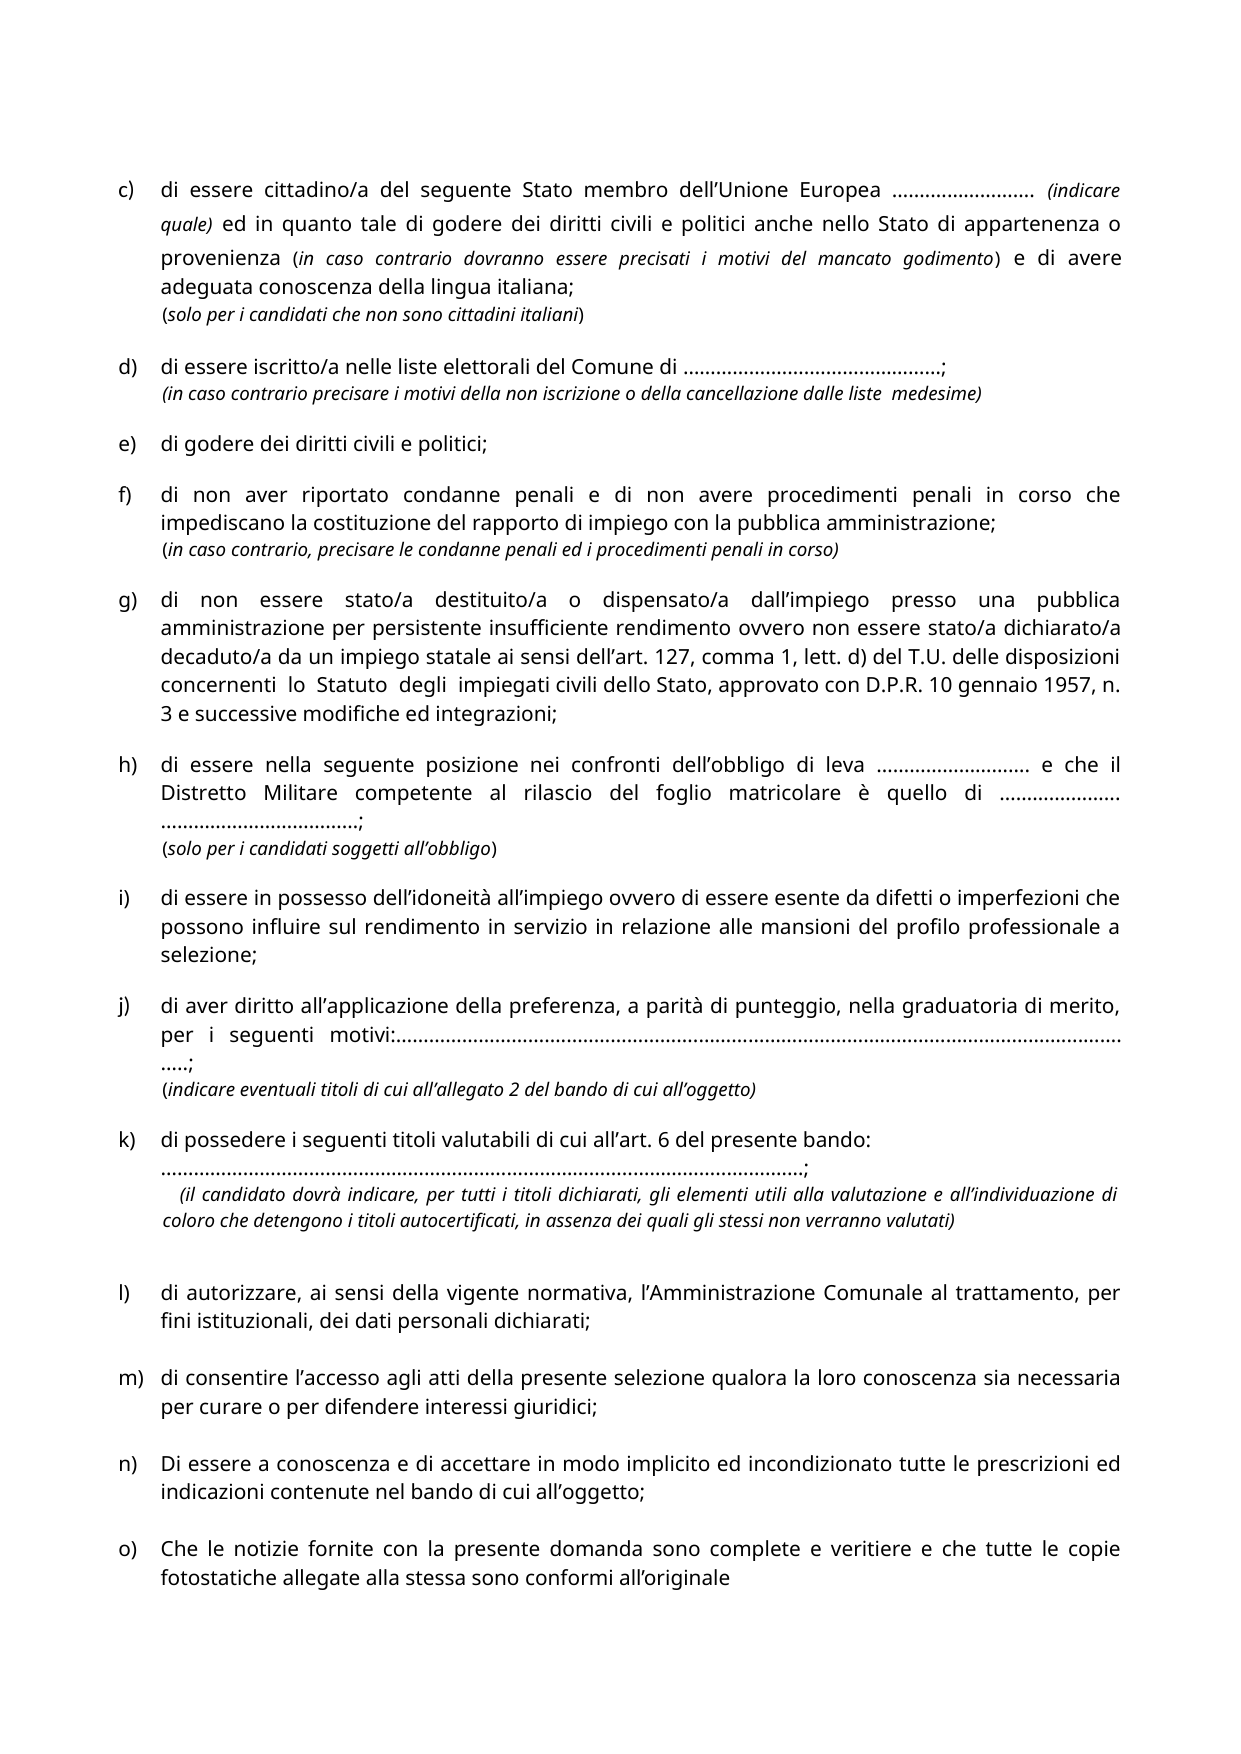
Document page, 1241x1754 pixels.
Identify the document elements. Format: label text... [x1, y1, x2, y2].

text (solo per i candidati soggetti all’obbligo) [118, 835, 1122, 861]
list di possedere i seguenti titoli valutabili di cui all’art. 6 del presente bando: …………………………………………………………………………..……………...…….……; [118, 1125, 1122, 1182]
list di aver diritto all’applicazione della preferenza, a parità di punteggio, nella graduatoria di merito, per i seguenti motivi:…………………………...…………...…….…………………………………………………………....…….…..; [118, 991, 1122, 1077]
list di godere dei diritti civili e politici; [118, 429, 1122, 457]
text (il candidato dovrà indicare, per tutti i titoli dichiarati, gli elementi utili alla valutazione e all’individuazione di coloro che detengono i titoli autocertificati, in assenza dei quali gli stessi non verranno valutati) [118, 1182, 1122, 1233]
list di non essere stato/a destituito/a o dispensato/a dall’impiego presso una pubblica amministrazione per persistente insufficiente rendimento ovvero non essere stato/a dichiarato/a decaduto/a da un impiego statale ai sensi dell’art. 127, comma 1, lett. d) del T.U. delle disposizioni concernenti lo Statuto degli impiegati civili dello Stato, approvato con D.P.R. 10 gennaio 1957, n. 3 e successive modifiche ed integrazioni; [118, 585, 1122, 727]
list di essere in possesso dell’idoneità all’impiego ovvero di essere esente da difetti o imperfezioni che possono influire sul rendimento in servizio in relazione alle mansioni del profilo professionale a selezione; [118, 883, 1122, 969]
list di essere cittadino/a del seguente Stato membro dell’Unione Europea ….…………………. (indicare quale) ed in quanto tale di godere dei diritti civili e politici anche nello Stato di appartenenza o provenienza (in caso contrario dovranno essere precisati i motivi del mancato godimento) e di avere adeguata conoscenza della lingua italiana; [118, 170, 1122, 301]
text (solo per i candidati che non sono cittadini italiani) [118, 301, 1122, 326]
list di autorizzare, ai sensi della vigente normativa, l’Amministrazione Comunale al trattamento, per fini istituzionali, dei dati personali dichiarati; [118, 1278, 1122, 1335]
list di essere nella seguente posizione nei confronti dell’obbligo di leva ………………………. e che il Distretto Militare competente al rilascio del foglio matricolare è quello di ……….………...………………………………; [118, 750, 1122, 835]
list di non aver riportato condanne penali e di non avere procedimenti penali in corso che impediscano la costituzione del rapporto di impiego con la pubblica amministrazione; [118, 480, 1122, 537]
list Di essere a conoscenza e di accettare in modo implicito ed incondizionato tutte le prescrizioni ed indicazioni contenute nel bando di cui all’oggetto; [118, 1449, 1122, 1506]
list Che le notizie fornite con la presente domanda sono complete e veritiere e che tutte le copie fotostatiche allegate alla stessa sono conformi all’originale [118, 1534, 1122, 1591]
text (indicare eventuali titoli di cui all’allegato 2 del bando di cui all’oggetto) [118, 1077, 1122, 1102]
text (in caso contrario precisare i motivi della non iscrizione o della cancellazione dalle liste medesime) [118, 380, 1122, 406]
list di essere iscritto/a nelle liste elettorali del Comune di …………….…….……………………; [118, 352, 1122, 380]
list di consentire l’accesso agli atti della presente selezione qualora la loro conoscenza sia necessaria per curare o per difendere interessi giuridici; [118, 1363, 1122, 1420]
text (in caso contrario, precisare le condanne penali ed i procedimenti penali in corso) [118, 537, 1122, 562]
